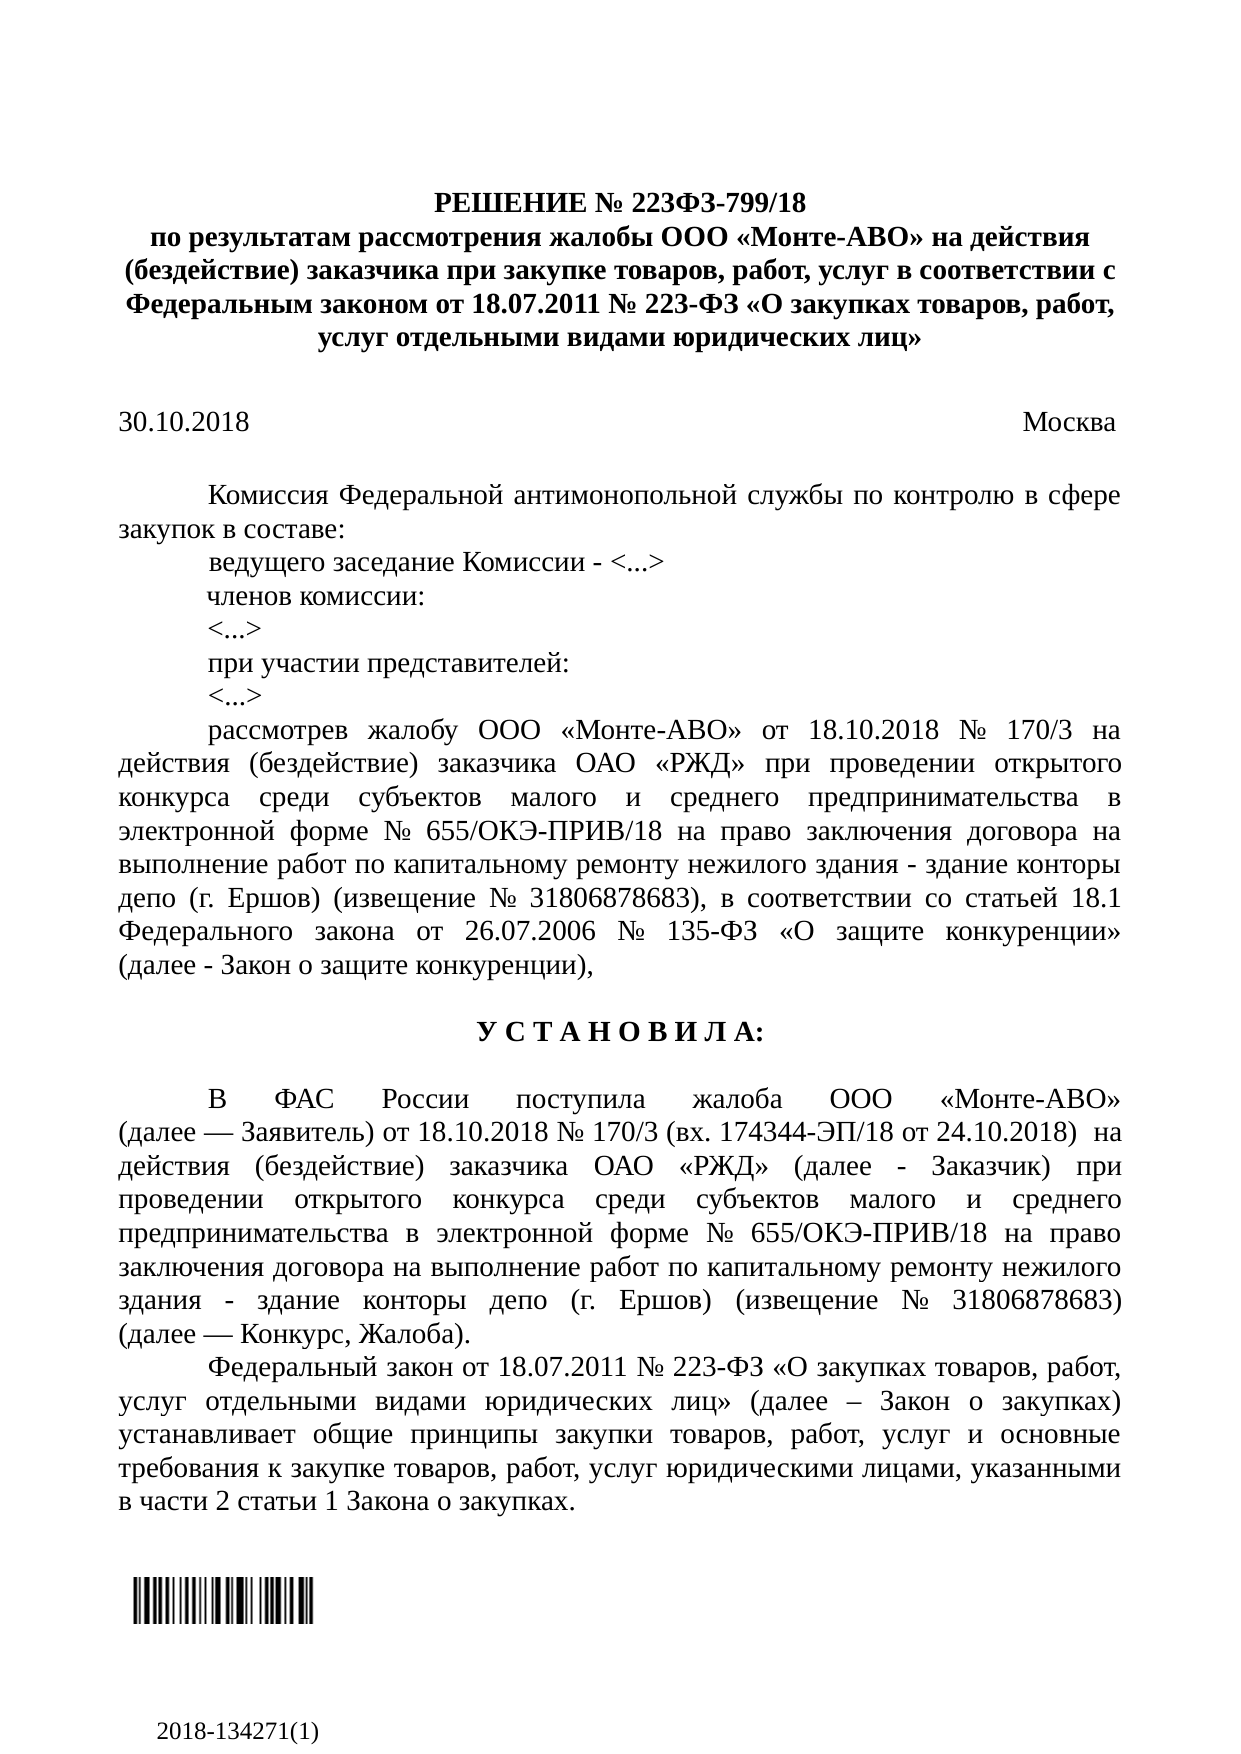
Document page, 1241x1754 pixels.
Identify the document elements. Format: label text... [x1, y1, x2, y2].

text ведущего заседание Комиссии - <...> [118, 544, 1122, 578]
picture [118, 1577, 331, 1624]
text <...> [118, 678, 1122, 712]
text Федеральный закон от 18.07.2011 № 223-ФЗ «О закупках товаров, работ, услуг отдельными видами юридических лиц» (далее – Закон о закупках) устанавливает общие принципы закупки товаров, работ, услуг и основные требования к закупке товаров, работ, услуг юридическими лицами, указанными в части 2 статьи 1 Закона о закупках. [118, 1349, 1122, 1517]
text В ФАС России поступила жалоба ООО «Монте-АВО» (далее — Заявитель) от 18.10.2018 № 170/3 (вх. 174344-ЭП/18 от 24.10.2018) на действия (бездействие) заказчика ОАО «РЖД» (далее - Заказчик) при проведении открытого конкурса среди субъектов малого и среднего предпринимательства в электронной форме № 655/ОКЭ-ПРИВ/18 на право заключения договора на выполнение работ по капитальному ремонту нежилого здания - здание конторы депо (г. Ершов) (извещение № 31806878683) (далее — Конкурс, Жалоба). [118, 1081, 1122, 1349]
text 30.10.2018 Москва [118, 404, 1122, 438]
text У С Т А Н О В И Л А: [118, 1014, 1122, 1047]
text при участии представителей: [118, 645, 1122, 678]
text <...> [118, 611, 1122, 645]
text рассмотрев жалобу ООО «Монте-АВО» от 18.10.2018 № 170/3 на действия (бездействие) заказчика ОАО «РЖД» при проведении открытого конкурса среди субъектов малого и среднего предпринимательства в электронной форме № 655/ОКЭ-ПРИВ/18 на право заключения договора на выполнение работ по капитальному ремонту нежилого здания - здание конторы депо (г. Ершов) (извещение № 31806878683), в соответствии со статьей 18.1 Федерального закона от 26.07.2006 № 135-ФЗ «О защите конкуренции» (далее - Закон о защите конкуренции), [118, 712, 1122, 980]
text по результатам рассмотрения жалобы ООО «Монте-АВО» на действия (бездействие) заказчика при закупке товаров, работ, услуг в соответствии с Федеральным законом от 18.07.2011 № 223-ФЗ «О закупках товаров, работ, услуг отдельными видами юридических лиц» [118, 219, 1122, 353]
text Комиссия Федеральной антимонопольной службы по контролю в сфере закупок в составе: [118, 477, 1122, 544]
text РЕШЕНИЕ № 223ФЗ-799/18 [118, 185, 1122, 219]
text членов комиссии: [118, 578, 1122, 611]
